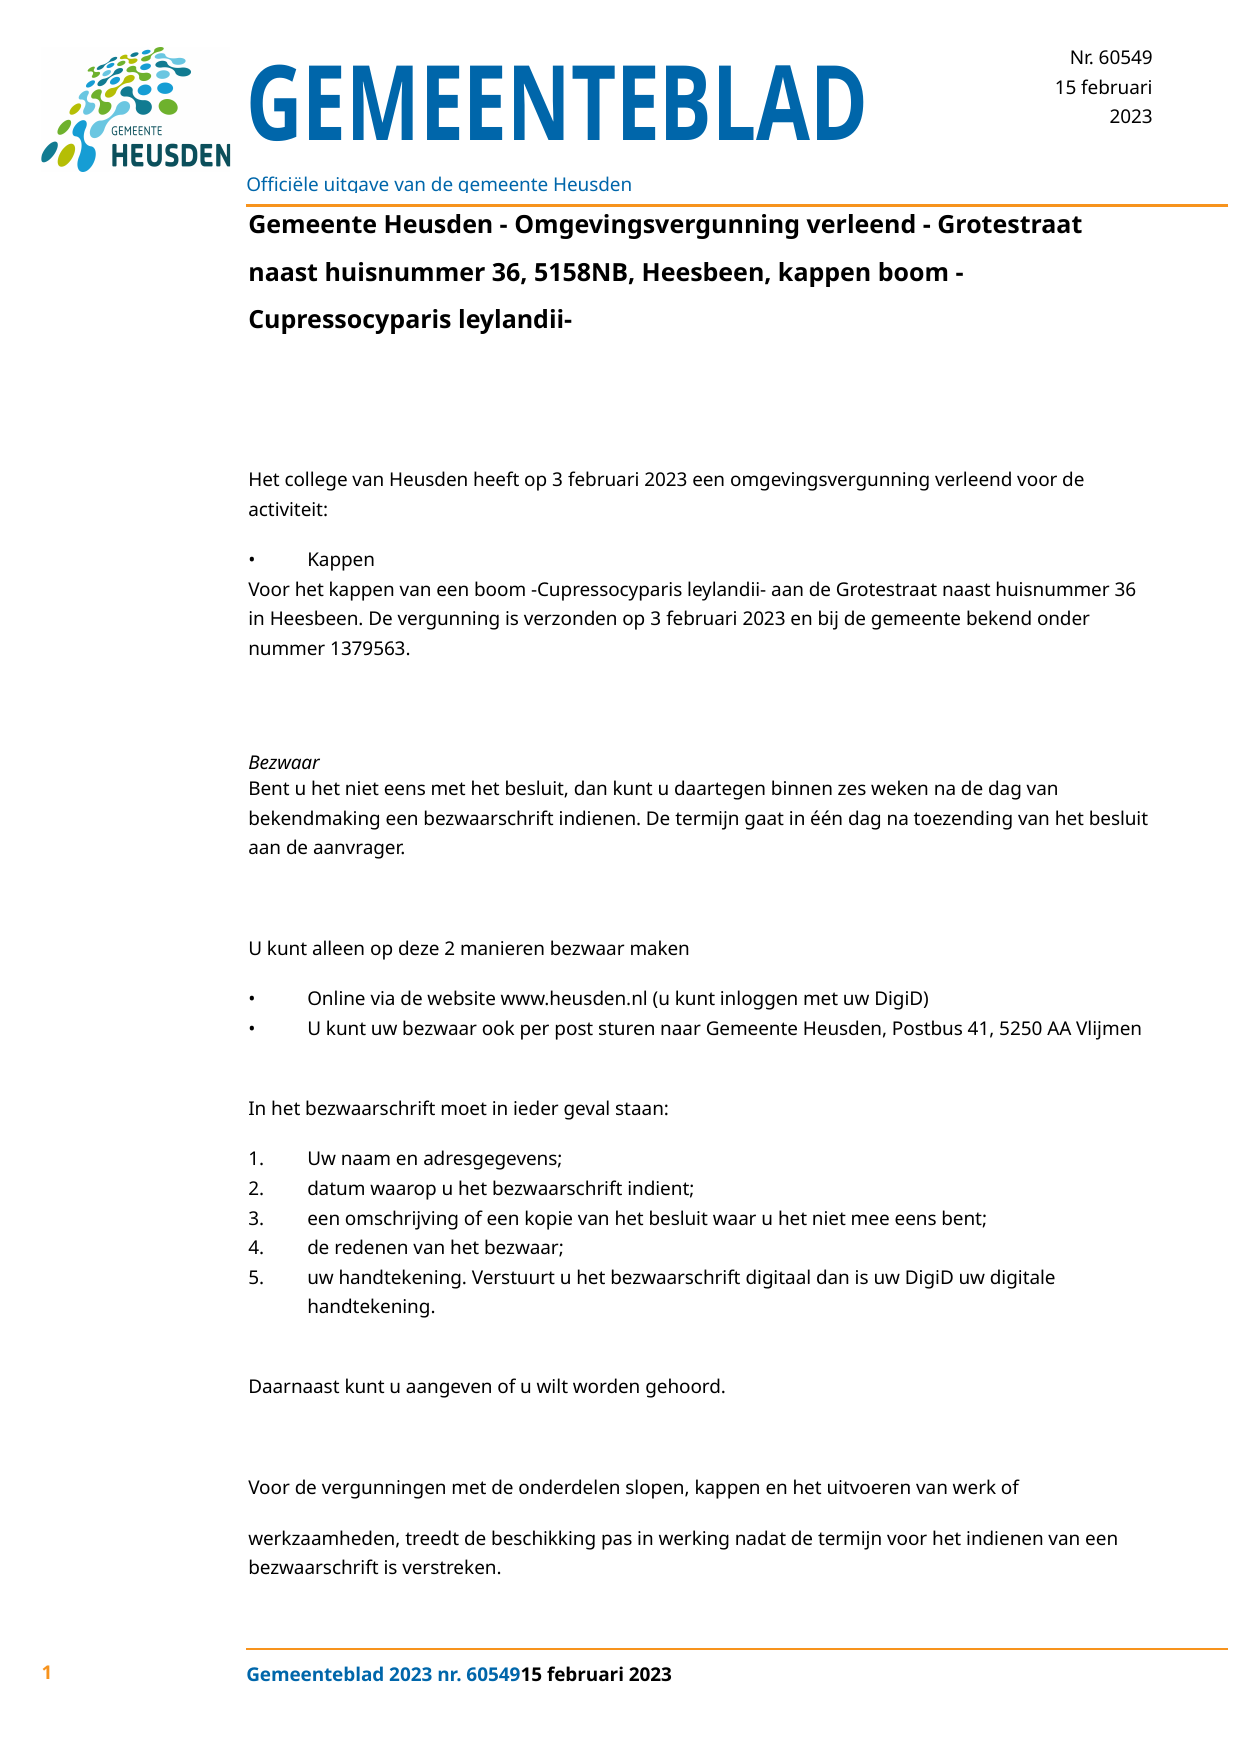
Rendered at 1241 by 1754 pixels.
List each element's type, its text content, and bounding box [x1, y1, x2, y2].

text Bezwaar [248, 749, 1152, 775]
text Daarnaast kunt u aangeven of u wilt worden gehoord. [248, 1373, 1152, 1399]
text U kunt alleen op deze 2 manieren bezwaar maken [248, 935, 1152, 961]
list Online via de website www.heusden.nl (u kunt inloggen met uw DigiD) [248, 986, 1152, 1011]
list Kappen [248, 546, 1152, 572]
text Het college van Heusden heeft op 3 februari 2023 een omgevingsvergunning verleend voor de activiteit: [248, 466, 1152, 522]
list de redenen van het bezwaar; [248, 1234, 1152, 1260]
text Voor het kappen van een boom -Cupressocyparis leylandii- aan de Grotestraat naast huisnummer 36 in Heesbeen. De vergunning is verzonden op 3 februari 2023 en bij de gemeente bekend onder nummer 1379563. [248, 576, 1152, 661]
text Voor de vergunningen met de onderdelen slopen, kappen en het uitvoeren van werk of [248, 1474, 1152, 1500]
list uw handtekening. Verstuurt u het bezwaarschrift digitaal dan is uw DigiD uw digitale handtekening. [248, 1264, 1152, 1319]
list Uw naam en adresgegevens; [248, 1146, 1152, 1171]
text Gemeente Heusden - Omgevingsvergunning verleend - Grotestraat naast huisnummer 36, 5158NB, Heesbeen, kappen boom -Cupressocyparis leylandii- [248, 207, 1152, 336]
text werkzaamheden, treedt de beschikking pas in werking nadat de termijn voor het indienen van een bezwaarschrift is verstreken. [248, 1525, 1152, 1580]
text Bent u het niet eens met het besluit, dan kunt u daartegen binnen zes weken na de dag van bekendmaking een bezwaarschrift indienen. De termijn gaat in één dag na toezending van het besluit aan de aanvrager. [248, 775, 1152, 860]
list een omschrijving of een kopie van het besluit waar u het niet mee eens bent; [248, 1205, 1152, 1231]
text In het bezwaarschrift moet in ieder geval staan: [248, 1095, 1152, 1121]
list datum waarop u het bezwaarschrift indient; [248, 1175, 1152, 1201]
list U kunt uw bezwaar ook per post sturen naar Gemeente Heusden, Postbus 41, 5250 AA Vlijmen [248, 1015, 1152, 1041]
picture [41, 47, 231, 172]
